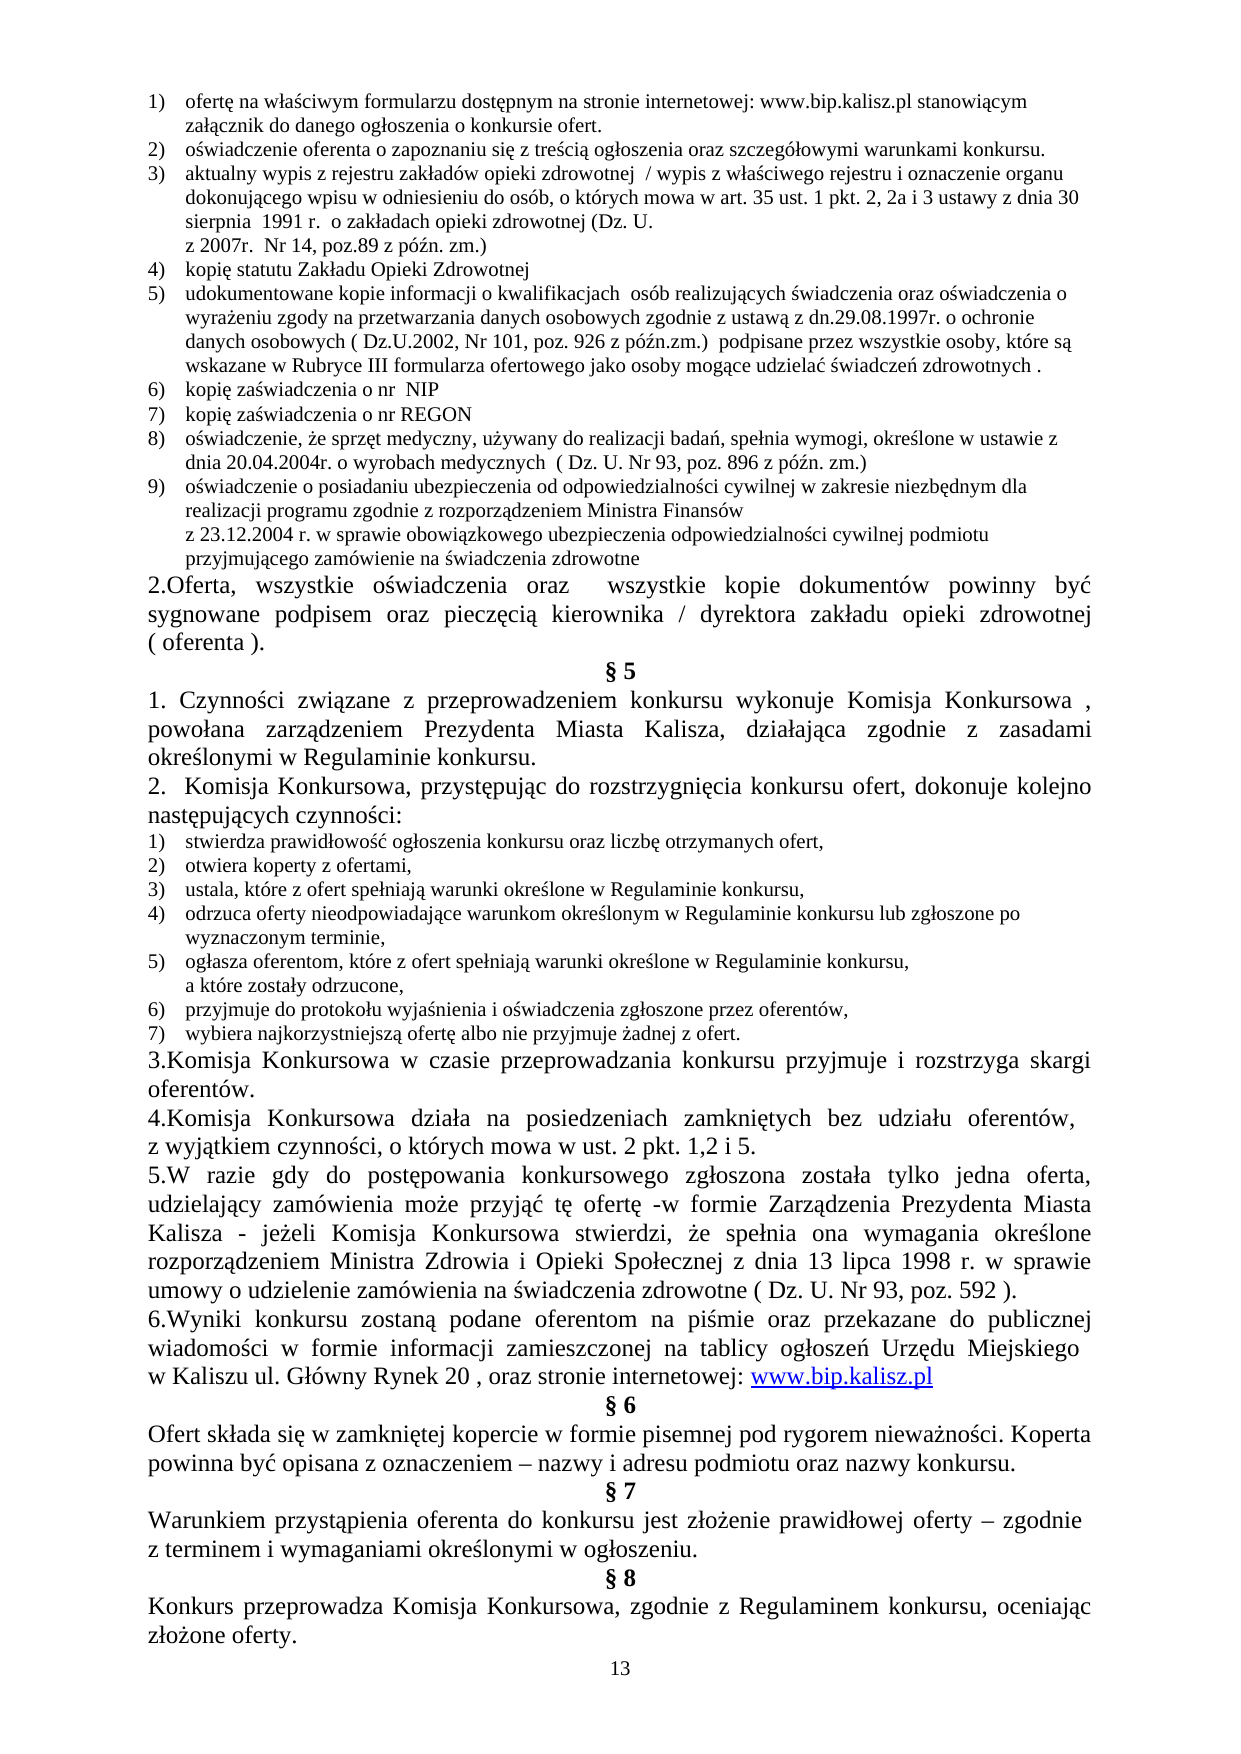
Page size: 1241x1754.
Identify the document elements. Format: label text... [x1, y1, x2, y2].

list kopię statutu Zakładu Opieki Zdrowotnej [148, 257, 1092, 281]
text 1. Czynności związane z przeprowadzeniem konkursu wykonuje Komisja Konkursowa , powołana zarządzeniem Prezydenta Miasta Kalisza, działająca zgodnie z zasadami określonymi w Regulaminie konkursu. [148, 685, 1092, 771]
list stwierdza prawidłowość ogłoszenia konkursu oraz liczbę otrzymanych ofert, [148, 829, 1092, 853]
list otwiera koperty z ofertami, [148, 853, 1092, 877]
list wybiera najkorzystniejszą ofertę albo nie przyjmuje żadnej z ofert. [148, 1021, 1092, 1045]
text Warunkiem przystąpienia oferenta do konkursu jest złożenie prawidłowej oferty – zgodnie z terminem i wymaganiami określonymi w ogłoszeniu. [148, 1505, 1092, 1563]
text § 6 [148, 1390, 1092, 1419]
list ogłasza oferentom, które z ofert spełniają warunki określone w Regulaminie konkursu, a które zostały odrzucone, [148, 949, 1092, 997]
text § 8 [148, 1563, 1092, 1591]
list odrzuca oferty nieodpowiadające warunkom określonym w Regulaminie konkursu lub zgłoszone po wyznaczonym terminie, [148, 901, 1092, 949]
text 3.Komisja Konkursowa w czasie przeprowadzania konkursu przyjmuje i rozstrzyga skargi oferentów. [148, 1045, 1092, 1103]
list oświadczenie, że sprzęt medyczny, używany do realizacji badań, spełnia wymogi, określone w ustawie z dnia 20.04.2004r. o wyrobach medycznych ( Dz. U. Nr 93, poz. 896 z późn. zm.) [148, 426, 1092, 474]
text § 5 [148, 656, 1092, 685]
list udokumentowane kopie informacji o kwalifikacjach osób realizujących świadczenia oraz oświadczenia o wyrażeniu zgody na przetwarzania danych osobowych zgodnie z ustawą z dn.29.08.1997r. o ochronie danych osobowych ( Dz.U.2002, Nr 101, poz. 926 z późn.zm.) podpisane przez wszystkie osoby, które są wskazane w Rubryce III formularza ofertowego jako osoby mogące udzielać świadczeń zdrowotnych . [148, 281, 1092, 377]
text 5.W razie gdy do postępowania konkursowego zgłoszona została tylko jedna oferta, udzielający zamówienia może przyjąć tę ofertę -w formie Zarządzenia Prezydenta Miasta Kalisza - jeżeli Komisja Konkursowa stwierdzi, że spełnia ona wymagania określone rozporządzeniem Ministra Zdrowia i Opieki Społecznej z dnia 13 lipca 1998 r. w sprawie umowy o udzielenie zamówienia na świadczenia zdrowotne ( Dz. U. Nr 93, poz. 592 ). [148, 1160, 1092, 1304]
text 4.Komisja Konkursowa działa na posiedzeniach zamkniętych bez udziału oferentów, z wyjątkiem czynności, o których mowa w ust. 2 pkt. 1,2 i 5. [148, 1103, 1092, 1160]
list kopię zaświadczenia o nr REGON [148, 401, 1092, 426]
list przyjmuje do protokołu wyjaśnienia i oświadczenia zgłoszone przez oferentów, [148, 997, 1092, 1021]
text Konkurs przeprowadza Komisja Konkursowa, zgodnie z Regulaminem konkursu, oceniając złożone oferty. [148, 1591, 1092, 1649]
list oświadczenie oferenta o zapoznaniu się z treścią ogłoszenia oraz szczegółowymi warunkami konkursu. [148, 137, 1092, 161]
list ofertę na właściwym formularzu dostępnym na stronie internetowej: www.bip.kalisz.pl stanowiącym załącznik do danego ogłoszenia o konkursie ofert. [148, 89, 1092, 137]
list ustala, które z ofert spełniają warunki określone w Regulaminie konkursu, [148, 877, 1092, 901]
list kopię zaświadczenia o nr NIP [148, 377, 1092, 401]
text § 7 [148, 1476, 1092, 1505]
list oświadczenie o posiadaniu ubezpieczenia od odpowiedzialności cywilnej w zakresie niezbędnym dla realizacji programu zgodnie z rozporządzeniem Ministra Finansów z 23.12.2004 r. w sprawie obowiązkowego ubezpieczenia odpowiedzialności cywilnej podmiotu przyjmującego zamówienie na świadczenia zdrowotne [148, 474, 1092, 570]
text 2.Oferta, wszystkie oświadczenia oraz wszystkie kopie dokumentów powinny być sygnowane podpisem oraz pieczęcią kierownika / dyrektora zakładu opieki zdrowotnej ( oferenta ). [148, 570, 1092, 656]
text 6.Wyniki konkursu zostaną podane oferentom na piśmie oraz przekazane do publicznej wiadomości w formie informacji zamieszczonej na tablicy ogłoszeń Urzędu Miejskiego w Kaliszu ul. Główny Rynek 20 , oraz stronie internetowej: www.bip.kalisz.pl [148, 1304, 1092, 1390]
text Ofert składa się w zamkniętej kopercie w formie pisemnej pod rygorem nieważności. Koperta powinna być opisana z oznaczeniem – nazwy i adresu podmiotu oraz nazwy konkursu. [148, 1419, 1092, 1476]
list aktualny wypis z rejestru zakładów opieki zdrowotnej / wypis z właściwego rejestru i oznaczenie organu dokonującego wpisu w odniesieniu do osób, o których mowa w art. 35 ust. 1 pkt. 2, 2a i 3 ustawy z dnia 30 sierpnia 1991 r. o zakładach opieki zdrowotnej (Dz. U. z 2007r. Nr 14, poz.89 z późn. zm.) [148, 161, 1092, 257]
text 2. Komisja Konkursowa, przystępując do rozstrzygnięcia konkursu ofert, dokonuje kolejno następujących czynności: [148, 771, 1092, 829]
